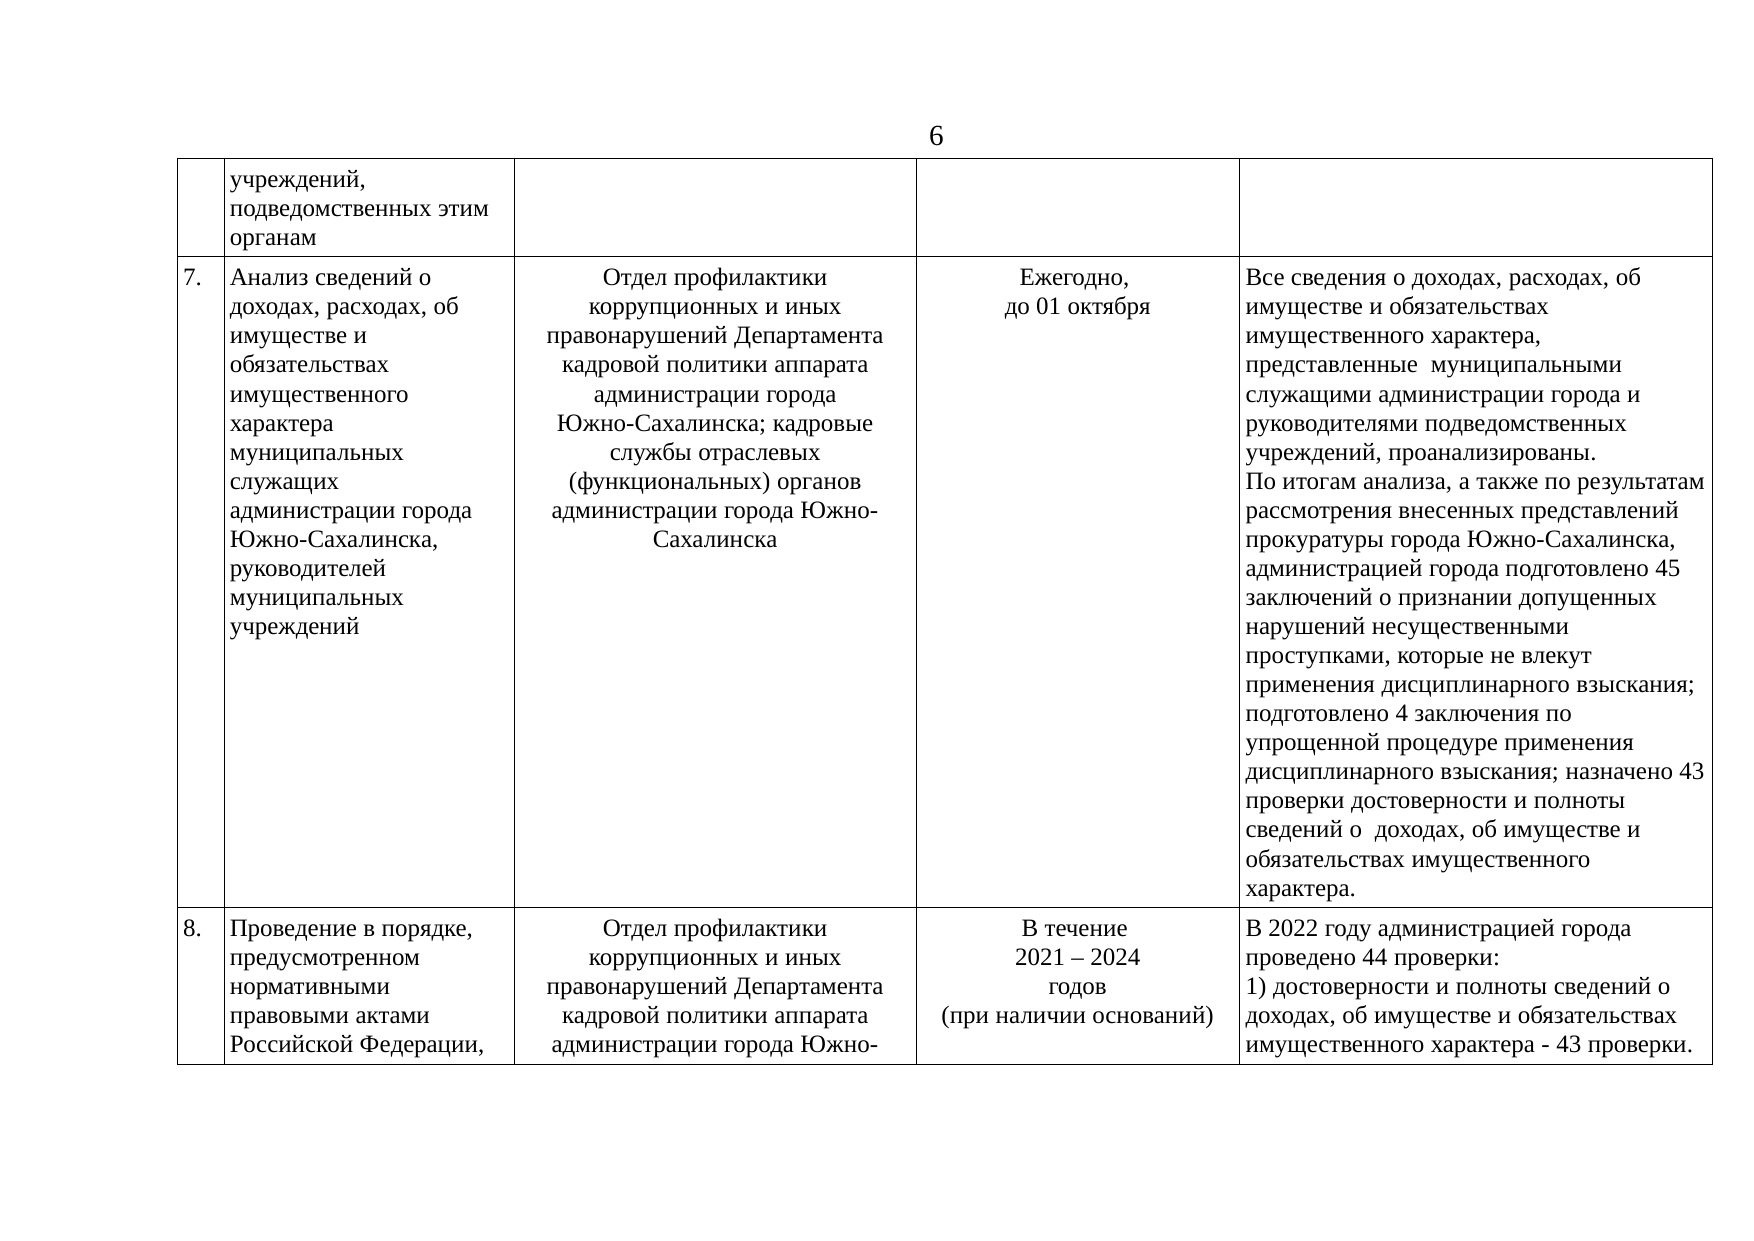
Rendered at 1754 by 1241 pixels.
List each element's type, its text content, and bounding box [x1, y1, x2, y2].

table_cell Проведение в порядке, предусмотренном нормативными правовыми актами Российской Федерации, [225, 908, 514, 1064]
table_cell Отдел профилактики коррупционных и иных правонарушений Департамента кадровой политики аппарата администрации города Южно- [515, 908, 916, 1064]
table_cell В течение 2021 – 2024 годов (при наличии оснований) [917, 908, 1239, 1064]
table_cell учреждений, подведомственных этим органам [225, 159, 514, 256]
table_cell 7. [178, 257, 224, 907]
table_cell [515, 159, 916, 256]
table_cell 8. [178, 908, 224, 1064]
table_cell [178, 159, 224, 256]
table_cell Отдел профилактики коррупционных и иных правонарушений Департамента кадровой политики аппарата администрации города Южно-Сахалинска; кадровые службы отраслевых (функциональных) органов администрации города Южно-Сахалинска [515, 257, 916, 907]
table_cell Ежегодно, до 01 октября [917, 257, 1239, 907]
table_cell Анализ сведений о доходах, расходах, об имуществе и обязательствах имущественного характера муниципальных служащих администрации города Южно-Сахалинска, руководителей муниципальных учреждений [225, 257, 514, 907]
table_cell В 2022 году администрацией города проведено 44 проверки: 1) достоверности и полноты сведений о доходах, об имуществе и обязательствах имущественного характера - 43 проверки. [1240, 908, 1712, 1064]
table_cell [1240, 159, 1712, 256]
table_cell [917, 159, 1239, 256]
table_cell Все сведения о доходах, расходах, об имуществе и обязательствах имущественного характера, представленные муниципальными служащими администрации города и руководителями подведомственных учреждений, проанализированы. По итогам анализа, а также по результатам рассмотрения внесенных представлений прокуратуры города Южно-Сахалинска, администрацией города подготовлено 45 заключений о признании допущенных нарушений несущественными проступками, которые не влекут применения дисциплинарного взыскания; подготовлено 4 заключения по упрощенной процедуре применения дисциплинарного взыскания; назначено 43 проверки достоверности и полноты сведений о доходах, об имуществе и обязательствах имущественного характера. [1240, 257, 1712, 907]
